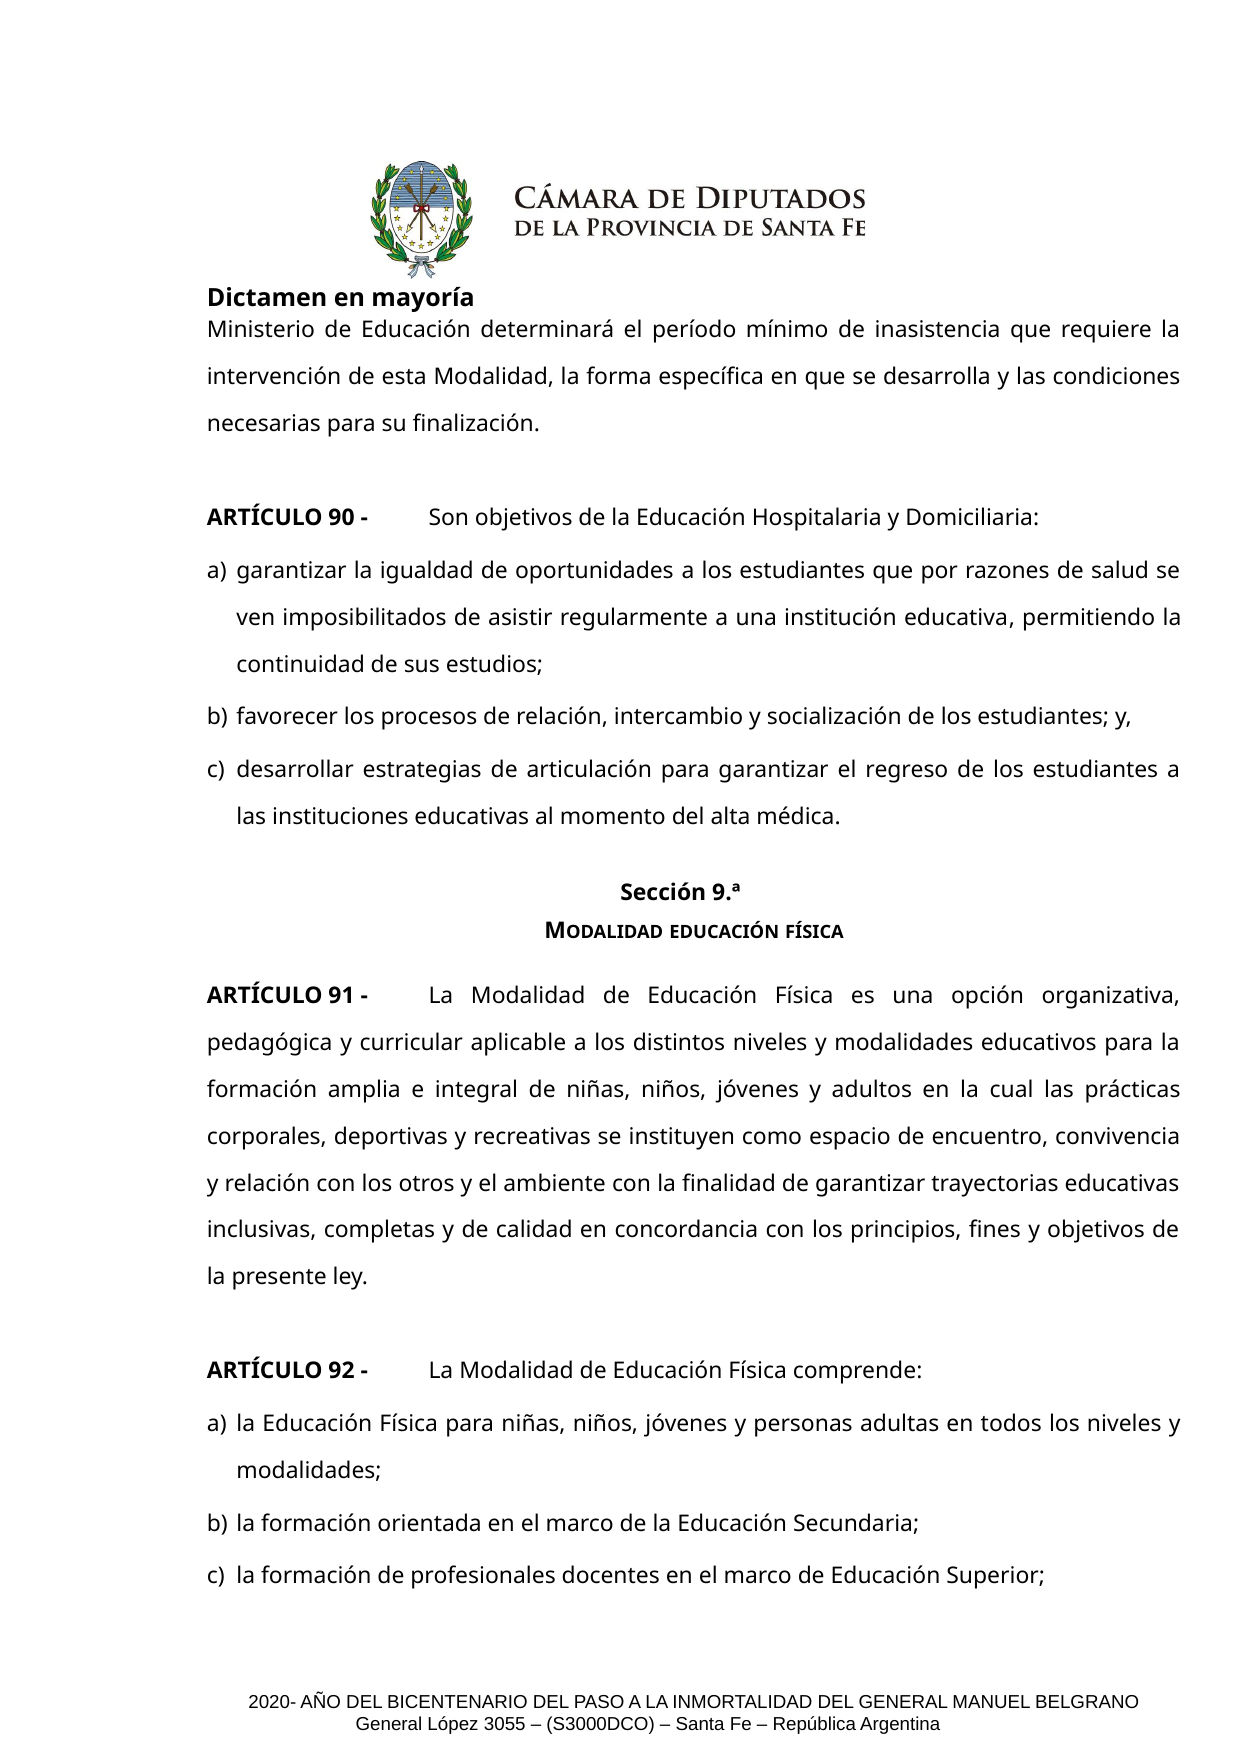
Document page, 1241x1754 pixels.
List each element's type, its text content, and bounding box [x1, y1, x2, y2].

list desarrollar estrategias de articulación para garantizar el regreso de los estudiantes a las instituciones educativas al momento del alta médica. [207, 753, 1181, 831]
list La Modalidad de Educación Física comprende: [207, 1354, 1181, 1385]
picture [370, 161, 866, 283]
list la Educación Física para niñas, niños, jóvenes y personas adultas en todos los niveles y modalidades; [207, 1407, 1181, 1485]
list Son objetivos de la Educación Hospitalaria y Domiciliaria: [207, 501, 1181, 532]
list Ministerio de Educación determinará el período mínimo de inasistencia que requiere la intervención de esta Modalidad, la forma específica en que se desarrolla y las condiciones necesarias para su finalización. [207, 313, 1181, 438]
list la formación de profesionales docentes en el marco de Educación Superior; [207, 1559, 1181, 1591]
list garantizar la igualdad de oportunidades a los estudiantes que por razones de salud se ven imposibilitados de asistir regularmente a una institución educativa, permitiendo la continuidad de sus estudios; [207, 554, 1181, 679]
list favorecer los procesos de relación, intercambio y socialización de los estudiantes; y, [207, 700, 1181, 732]
text Modalidad educación física [207, 913, 1181, 945]
list la formación orientada en el marco de la Educación Secundaria; [207, 1506, 1181, 1538]
list La Modalidad de Educación Física es una opción organizativa, pedagógica y curricular aplicable a los distintos niveles y modalidades educativos para la formación amplia e integral de niñas, niños, jóvenes y adultos en la cual las prácticas corporales, deportivas y recreativas se instituyen como espacio de encuentro, convivencia y relación con los otros y el ambiente con la finalidad de garantizar trayectorias educativas inclusivas, completas y de calidad en concordancia con los principios, fines y objetivos de la presente ley. [207, 979, 1181, 1291]
